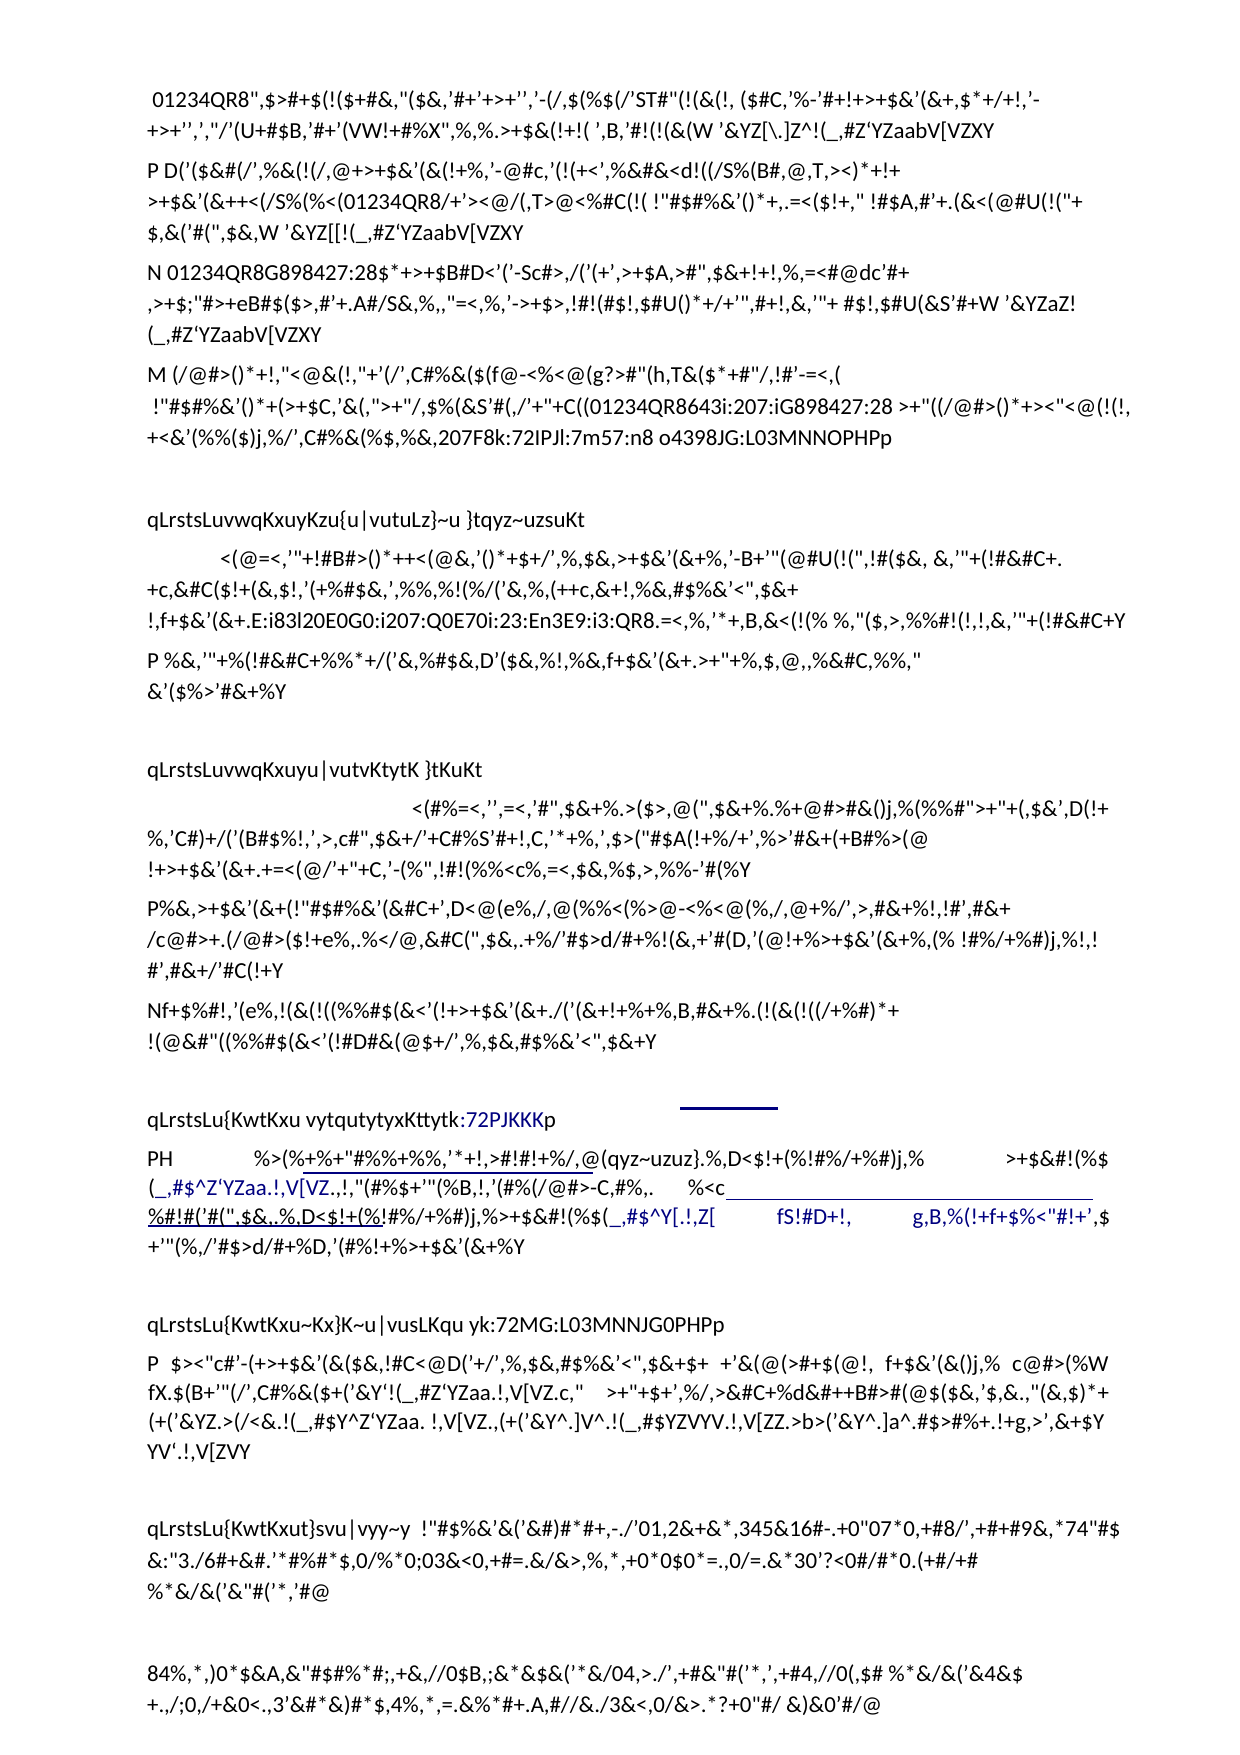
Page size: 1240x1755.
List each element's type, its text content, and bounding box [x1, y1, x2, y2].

text P $><"c#’-(+>+$&’(&($&,!#C<@D(’+/’,%,$&,#$%&’<",$&+$+ +’&(@(>#+$(@!, f+$&’(&()j,% c@#>(%W fX.$(B+’"(/’,C#%&($+(’&Y‘!(_,#Z‘YZaa.!,V[VZ.c," >+"+$+’,%/,>&#C+%d&#++B#>#(@$($&,’$,&.,"(&,$)*+(+(’&YZ.>(/<&.!(_,#$Y^Z‘YZaa. !,V[VZ.,(+(’&Y^.]V^.!(_,#$YZVYV.!,V[ZZ.>b>(’&Y^.]a^.#$>#%+.!+g,>’,&+$Y [147, 1349, 1110, 1436]
text P %&,’"+%(!#&#C+%%*+/(’&,%#$&,D’($&,%!,%&,f+$&’(&+.>+"+%,$,@,,%&#C,%%," [147, 646, 1138, 674]
text 84%,*,)0*$&A,&"#$#%*#;,+&,//0$B,;&*&$&(’*&/04,>./’,+#&"#(’*,’,+#4,//0(,$# %*&/&(’&4&$+.,/;0,/+&0<.,3’&#*&)#*$,4%,*,=.&%*#+.A,#//&./3&<,0/&>.*?+0"#/ &)&0’#/@ [147, 1659, 1138, 1719]
text !,f+$&’(&+.E:i83l20E0G0:i207:Q0E70i:23:En3E9:i3:QR8.=<,%,’*+,B,&<(!(% %,"($,>,%%#!(!,!,&,’"+(!#&#C+Y [147, 606, 1138, 634]
text qLrstsLuvwqKxuyKzu{u|vutuLz}~u }tqyz~uzsuKt [147, 505, 1138, 533]
text <(@=<,’"+!#B#>()*++<(@&,’()*+$+/’,%,$&,>+$&’(&+%,’-B+’"(@#U(!(",!#($&, &,’"+(!#&#C+.+c,&#C($!+(&,$!,’(+%#$&,’,%%,%!(%/(’&,%,(++c,&+!,%&,#$%&’<",$&+ [147, 544, 1138, 603]
text !(@&#"((%%#$(&<’(!#D#&(@$+/’,%,$&,#$%&’<",$&+Y [147, 1027, 1138, 1056]
text N 01234QR8G898427:28$*+>+$B#D<’(’-Sc#>,/(’(+’,>+$A,>#",$&+!+!,%,=<#@dc’#+ [147, 258, 1138, 286]
text %,’C#)+/(’(B#$%!,’,>,c#",$&+/’+C#%S’#+!,C,’*+%,’,$>("#$A(!+%/+’,%>’#&+(+B#%>(@ [147, 824, 1138, 852]
text Nf+$%#!,’(e%,!(&(!((%%#$(&<’(!+>+$&’(&+./(’(&+!+%+%,B,#&+%.(!(&(!((/+%#)*+ [147, 996, 1138, 1024]
text &’($%>’#&+%Y [147, 677, 1138, 705]
text YV‘.!,V[ZVY [147, 1437, 1138, 1465]
text >+$&’(&++<(/S%(%<(01234QR8/+’><@/(,T>@<%#C(!( !"#$#%&’()*+,.=<($!+," !#$A,#’+.(&<(@#U(!("+$,&(’#(",$&,W ’&YZ[[!(_,#Z‘YZaabV[VZXY [147, 187, 1138, 247]
text qLrstsLuvwqKxuyu|vutvKtytK }tKuKt [147, 755, 1138, 783]
text /c@#>+.(/@#>($!+e%,.%</@,&#C(",$&,.+%/’#$>d/#+%!(&,+’#(D,’(@!+%>+$&’(&+%,(% !#%/+%#)j,%!,!#’,#&+/’#C(!+Y [147, 925, 1138, 984]
text qLrstsLu{KwtKxu vytqutytyxKttytk:72PJKKKp [147, 1105, 1138, 1133]
text &:"3./6#+&#.’*#%#*$,0/%*0;03&<0,+#=.&/&>,%,*,+0*0$0*=.,0/=.&*30’?<0#/#*0.(+#/+# %*&/&(’&"#(’*,’#@ [147, 1546, 1138, 1605]
text !"#$#%&’()*+(>+$C,’&(,">+"/,$%(&S’#(,/’+"+C((01234QR8643i:207:iG898427:28 >+"((/@#>()*+><"<@(!(!,+<&’(%%($)j,%/’,C#%&(%$,%&,207F8k:72IPJl:7m57:n8 o4398JG:L03MNNOPHPp [147, 392, 1138, 451]
text <(#%=<,’’,=<,’#",$&+%.>($>,@(",$&+%.%+@#>#&()j,%(%%#">+"+(,$&’,D(!+ [133, 794, 1109, 822]
text M (/@#>()*+!,"<@&(!,"+’(/’,C#%&($(f@-<%<@(g?>#"(h,T&($*+#"/,!#’-=<,( [147, 360, 1138, 388]
text qLrstsLu{KwtKxut}svu|vyy~y !"#$%&’&(’&#)#*#+,-./’01,2&+&*,345&16#-.+0"07*0,+#8/’,+#+#9&,*74"#$ [147, 1514, 1138, 1542]
text ,>+$;"#>+eB#$($>,#’+.A#/S&,%,,"=<,%,’->+$>,!#!(#$!,$#U()*+/+’",#+!,&,’"+ #$!,$#U(&S’#+W ’&YZaZ!(_,#Z‘YZaabV[VZXY [147, 289, 1138, 349]
text 01234QR8",$>#+$(!($+#&,"($&,’#+’+>+’’,’-(/,$(%$(/’ST#"(!(&(!, ($#C,’%-’#+!+>+$&’(&+,$*+/+!,’-+>+’’,’,"/’(U+#$B,’#+’(VW!+#%X",%,%.>+$&(!+!( ’,B,’#!(!(&(W ’&YZ[\.]Z^!(_,#Z‘YZaabV[VZXY [147, 85, 1138, 144]
text PH %>(%+%+"#%%+%%,’*+!,>#!#!+%/,@(qyz~uzuz}.%,D<$!+(%!#%/+%#)j,% >+$&#!(%$(_,#$^Z‘YZaa.!,V[VZ.,!,"(#%$+’"(%B,!,’(#%(/@#>-C,#%,. %<c%#!#(’#(",$&,.%,D<$!+(%!#%/+%#)j,%>+$&#!(%$(_,#$^Y[.!,Z[ fS!#D+!, g,B,%(!+f+$%<"#!+’,$+’"(%,/’#$>d/#+%D,’(#%!+%>+$&’(&+%Y [147, 1144, 1110, 1260]
text P D(’($&#(/’,%&(!(/,@+>+$&’(&(!+%,’-@#c,’(!(+<’,%&#&<d!((/S%(B#,@,T,><)*+!+ [147, 156, 1138, 184]
text P%&,>+$&’(&+(!"#$#%&’(&#C+’,D<@(e%,/,@(%%<(%>@-<%<@(%,/,@+%/’,>,#&+%!,!#’,#&+ [147, 894, 1138, 922]
text qLrstsLu{KwtKxu~Kx}K~u|vusLKqu yk:72MG:L03MNNJG0PHPp [147, 1310, 1138, 1338]
text !+>+$&’(&+.+=<(@/’+"+C,’-(%",!#!(%%<c%,=<,$&,%$,>,%%-’#(%Y [147, 855, 1138, 883]
